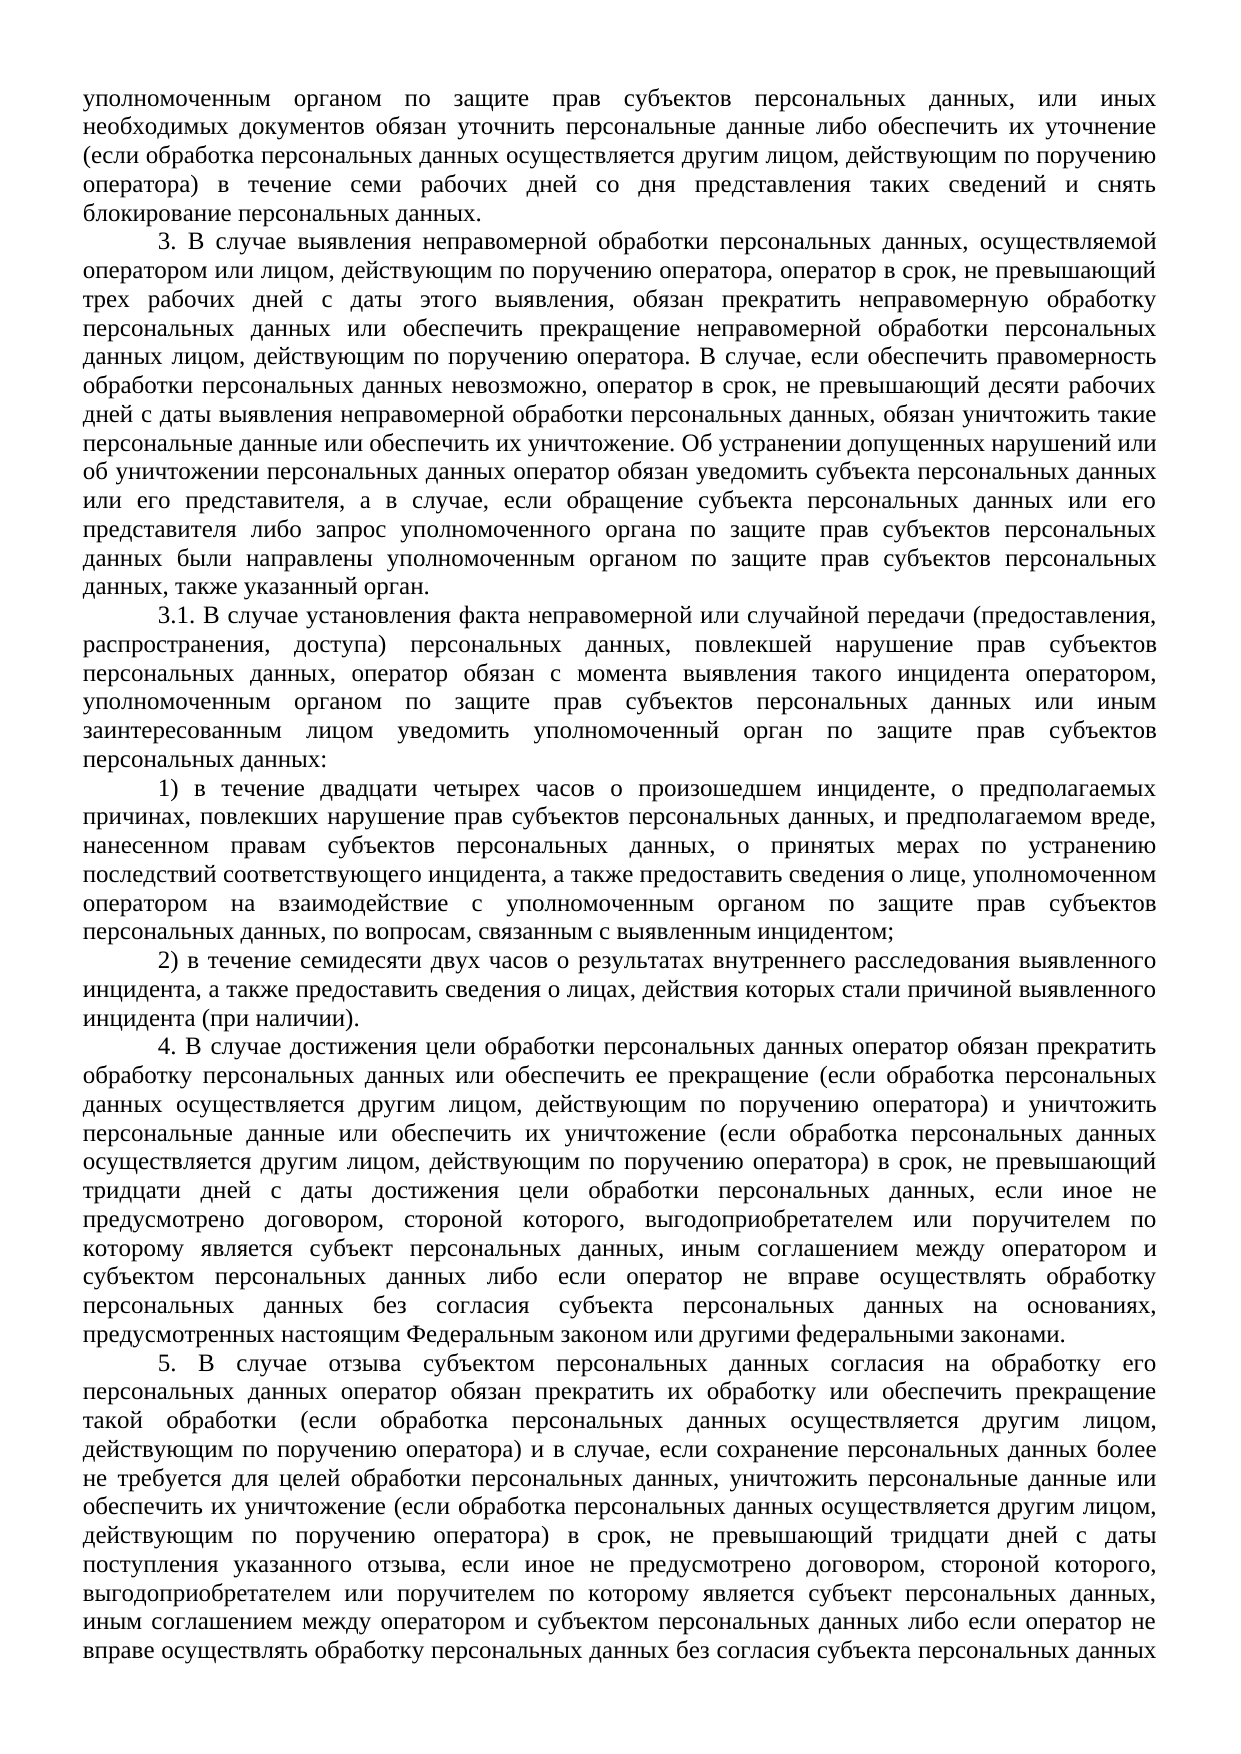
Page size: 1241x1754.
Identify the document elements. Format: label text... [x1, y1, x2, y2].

text 3. В случае выявления неправомерной обработки персональных данных, осуществляемой оператором или лицом, действующим по поручению оператора, оператор в срок, не превышающий трех рабочих дней с даты этого выявления, обязан прекратить неправомерную обработку персональных данных или обеспечить прекращение неправомерной обработки персональных данных лицом, действующим по поручению оператора. В случае, если обеспечить правомерность обработки персональных данных невозможно, оператор в срок, не превышающий десяти рабочих дней с даты выявления неправомерной обработки персональных данных, обязан уничтожить такие персональные данные или обеспечить их уничтожение. Об устранении допущенных нарушений или об уничтожении персональных данных оператор обязан уведомить субъекта персональных данных или его представителя, а в случае, если обращение субъекта персональных данных или его представителя либо запрос уполномоченного органа по защите прав субъектов персональных данных были направлены уполномоченным органом по защите прав субъектов персональных данных, также указанный орган. [83, 226, 1157, 600]
text 5. В случае отзыва субъектом персональных данных согласия на обработку его персональных данных оператор обязан прекратить их обработку или обеспечить прекращение такой обработки (если обработка персональных данных осуществляется другим лицом, действующим по поручению оператора) и в случае, если сохранение персональных данных более не требуется для целей обработки персональных данных, уничтожить персональные данные или обеспечить их уничтожение (если обработка персональных данных осуществляется другим лицом, действующим по поручению оператора) в срок, не превышающий тридцати дней с даты поступления указанного отзыва, если иное не предусмотрено договором, стороной которого, выгодоприобретателем или поручителем по которому является субъект персональных данных, иным соглашением между оператором и субъектом персональных данных либо если оператор не вправе осуществлять обработку персональных данных без согласия субъекта персональных данных [83, 1348, 1157, 1664]
text 3.1. В случае установления факта неправомерной или случайной передачи (предоставления, распространения, доступа) персональных данных, повлекшей нарушение прав субъектов персональных данных, оператор обязан с момента выявления такого инцидента оператором, уполномоченным органом по защите прав субъектов персональных данных или иным заинтересованным лицом уведомить уполномоченный орган по защите прав субъектов персональных данных: [83, 600, 1157, 773]
text 4. В случае достижения цели обработки персональных данных оператор обязан прекратить обработку персональных данных или обеспечить ее прекращение (если обработка персональных данных осуществляется другим лицом, действующим по поручению оператора) и уничтожить персональные данные или обеспечить их уничтожение (если обработка персональных данных осуществляется другим лицом, действующим по поручению оператора) в срок, не превышающий тридцати дней с даты достижения цели обработки персональных данных, если иное не предусмотрено договором, стороной которого, выгодоприобретателем или поручителем по которому является субъект персональных данных, иным соглашением между оператором и субъектом персональных данных либо если оператор не вправе осуществлять обработку персональных данных без согласия субъекта персональных данных на основаниях, предусмотренных настоящим Федеральным законом или другими федеральными законами. [83, 1031, 1157, 1348]
text уполномоченным органом по защите прав субъектов персональных данных, или иных необходимых документов обязан уточнить персональные данные либо обеспечить их уточнение (если обработка персональных данных осуществляется другим лицом, действующим по поручению оператора) в течение семи рабочих дней со дня представления таких сведений и снять блокирование персональных данных. [83, 83, 1157, 226]
text 2) в течение семидесяти двух часов о результатах внутреннего расследования выявленного инцидента, а также предоставить сведения о лицах, действия которых стали причиной выявленного инцидента (при наличии). [83, 945, 1157, 1031]
text 1) в течение двадцати четырех часов о произошедшем инциденте, о предполагаемых причинах, повлекших нарушение прав субъектов персональных данных, и предполагаемом вреде, нанесенном правам субъектов персональных данных, о принятых мерах по устранению последствий соответствующего инцидента, а также предоставить сведения о лице, уполномоченном оператором на взаимодействие с уполномоченным органом по защите прав субъектов персональных данных, по вопросам, связанным с выявленным инцидентом; [83, 773, 1157, 945]
